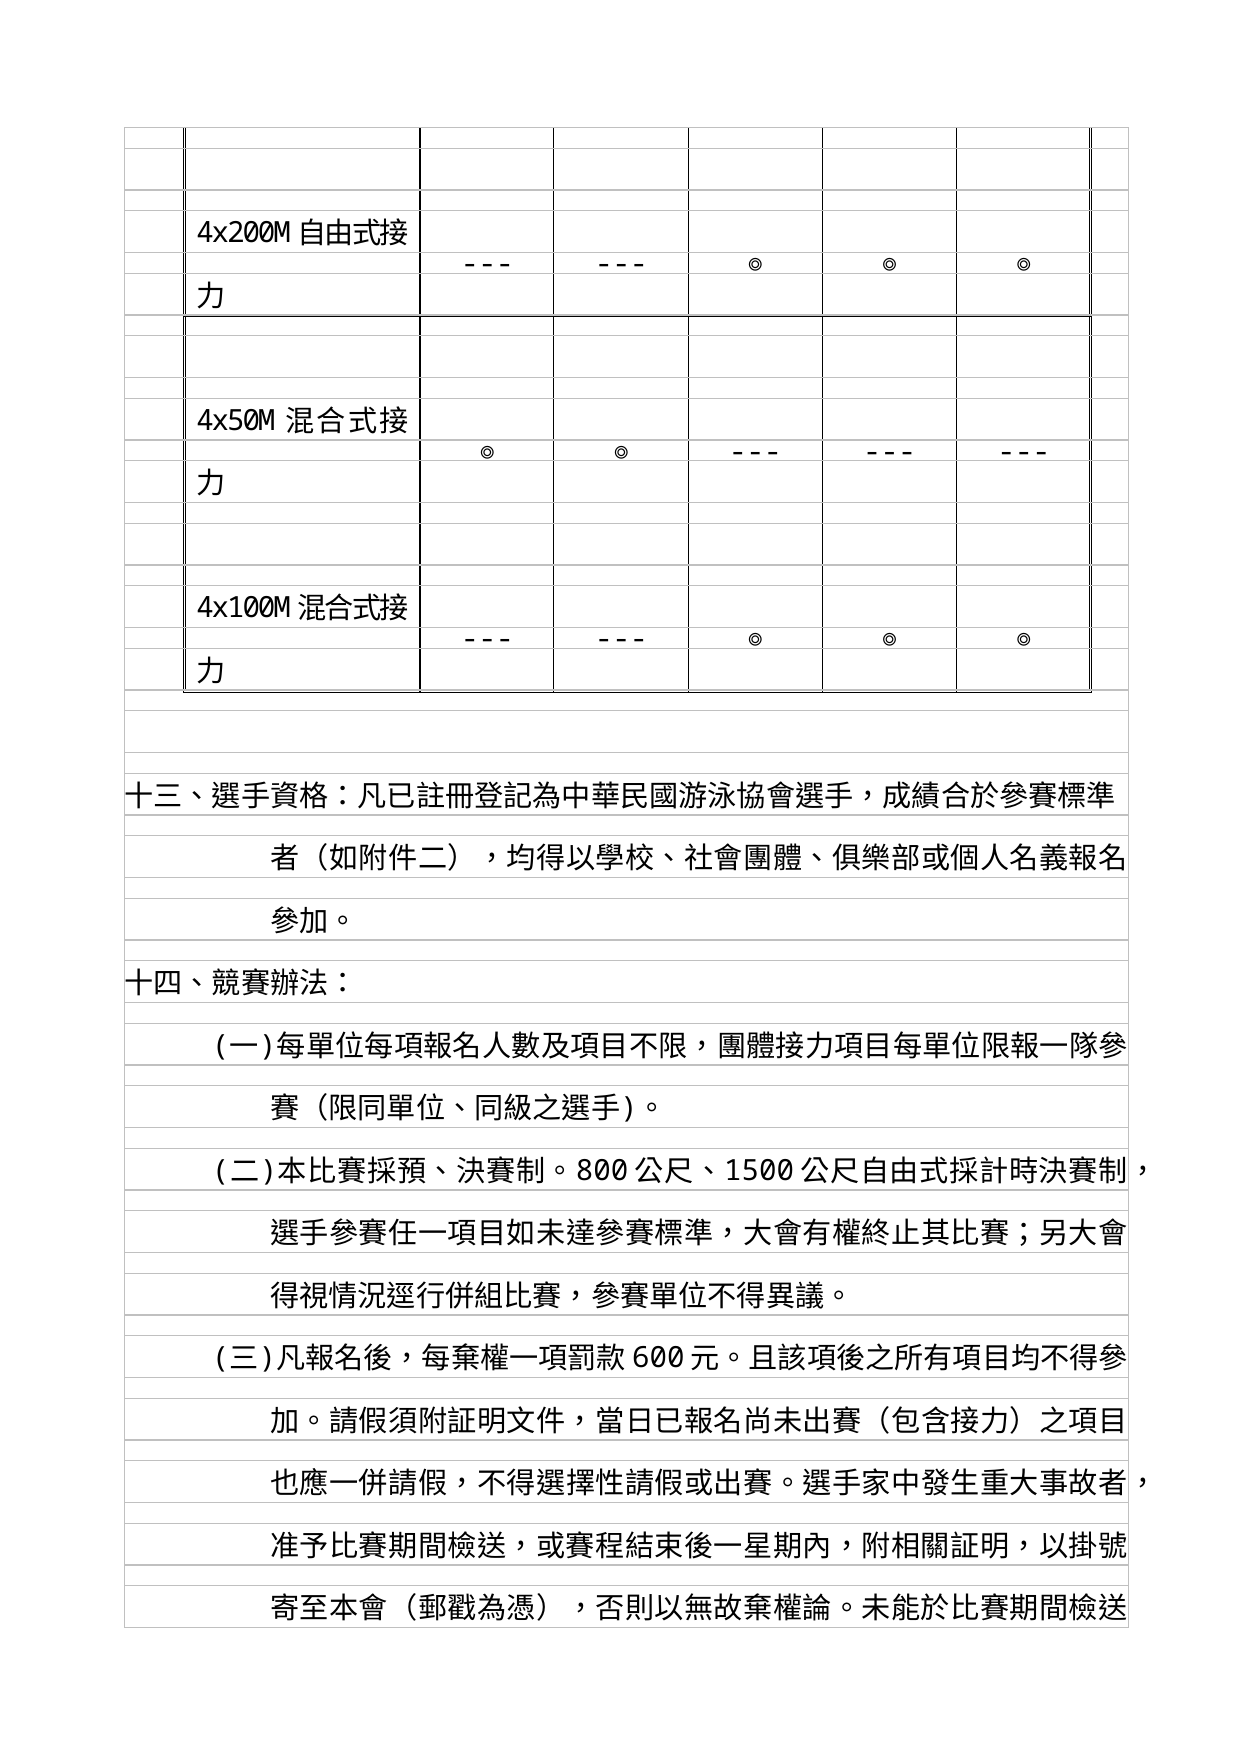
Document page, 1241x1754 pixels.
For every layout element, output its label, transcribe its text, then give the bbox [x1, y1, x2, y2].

table_cell ◎ [823, 274, 956, 314]
table_cell --- [421, 566, 553, 585]
table_cell ◎ [421, 378, 553, 398]
table_cell ◎ [554, 399, 688, 439]
table_cell ◎ [957, 149, 1089, 189]
table_cell --- [957, 336, 1089, 377]
table_cell ◎ [689, 503, 822, 523]
table_cell --- [689, 399, 822, 439]
table_cell --- [689, 336, 822, 377]
table_cell ◎ [823, 649, 956, 689]
text (二)本比賽採預、決賽制。800公尺、1500公尺自由式採計時決賽制，選手參賽任一項目如未達參賽標準，大會有權終止其比賽；另大會得視情況逕行併組比賽，參賽單位不得異議。 [212, 1191, 1128, 1210]
table_cell --- [689, 461, 822, 502]
table_cell ◎ [689, 586, 822, 627]
table_cell ◎ [689, 274, 822, 314]
table_cell --- [554, 274, 688, 314]
table_cell --- [554, 566, 688, 585]
table_cell ◎ [689, 524, 822, 564]
text (三)凡報名後，每棄權一項罰款600元。且該項後之所有項目均不得參加。請假須附証明文件，當日已報名尚未出賽（包含接力）之項目也應一併請假，不得選擇性請假或出賽。選手家中發生重大事故者，准予比賽期間檢送，或賽程結束後一星期內，附相關証明，以掛號寄至本會（郵戳為憑），否則以無故棄權論。未能於比賽期間檢送者，須於賽前由領隊或教練提出書面報告，經裁判長簽名後，分送大會競賽組及檢錄組登記，以備紀錄組存查，未能於期限內補送相關證明者，俱予罰款1,000元，未繳納者，將予以停止日後參賽權。 [212, 1586, 1128, 1627]
table_cell --- [957, 317, 1089, 335]
table_cell --- [823, 441, 956, 460]
table_cell --- [823, 399, 956, 439]
table_cell ◎ [957, 253, 1089, 273]
table_cell ◎ [823, 524, 956, 564]
text (二)本比賽採預、決賽制。800公尺、1500公尺自由式採計時決賽制，選手參賽任一項目如未達參賽標準，大會有權終止其比賽；另大會得視情況逕行併組比賽，參賽單位不得異議。 [212, 1274, 1128, 1314]
table_cell [186, 253, 419, 273]
table_cell [186, 628, 419, 648]
table_cell ◎ [823, 211, 956, 252]
table_cell [186, 336, 419, 377]
table_cell ◎ [957, 503, 1089, 523]
table_cell [186, 128, 419, 148]
table_cell ◎ [689, 191, 822, 210]
table_cell --- [823, 317, 956, 335]
text [125, 753, 1128, 773]
table_cell --- [554, 524, 688, 564]
table_cell ◎ [957, 191, 1089, 210]
text (二)本比賽採預、決賽制。800公尺、1500公尺自由式採計時決賽制，選手參賽任一項目如未達參賽標準，大會有權終止其比賽；另大會得視情況逕行併組比賽，參賽單位不得異議。 [212, 1149, 1128, 1189]
text (二)本比賽採預、決賽制。800公尺、1500公尺自由式採計時決賽制，選手參賽任一項目如未達參賽標準，大會有權終止其比賽；另大會得視情況逕行併組比賽，參賽單位不得異議。 [212, 1211, 1128, 1252]
table_cell ◎ [957, 586, 1089, 627]
table_cell ◎ [823, 191, 956, 210]
text [125, 878, 1128, 898]
table_cell ◎ [689, 649, 822, 689]
text 賽（限同單位、同級之選手)。 [212, 1086, 1128, 1127]
text (三)凡報名後，每棄權一項罰款600元。且該項後之所有項目均不得參加。請假須附証明文件，當日已報名尚未出賽（包含接力）之項目也應一併請假，不得選擇性請假或出賽。選手家中發生重大事故者，准予比賽期間檢送，或賽程結束後一星期內，附相關証明，以掛號寄至本會（郵戳為憑），否則以無故棄權論。未能於比賽期間檢送者，須於賽前由領隊或教練提出書面報告，經裁判長簽名後，分送大會競賽組及檢錄組登記，以備紀錄組存查，未能於期限內補送相關證明者，俱予罰款1,000元，未繳納者，將予以停止日後參賽權。 [212, 1316, 1128, 1335]
table_cell ◎ [823, 586, 956, 627]
text (二)本比賽採預、決賽制。800公尺、1500公尺自由式採計時決賽制，選手參賽任一項目如未達參賽標準，大會有權終止其比賽；另大會得視情況逕行併組比賽，參賽單位不得異議。 [212, 1253, 1128, 1273]
table_cell --- [554, 128, 688, 148]
table_cell 4x50M混合式接 [186, 399, 419, 439]
table_cell [186, 566, 419, 585]
table_cell --- [554, 503, 688, 523]
table_cell ◎ [421, 461, 553, 502]
table_cell ◎ [823, 253, 956, 273]
table_cell ◎ [823, 628, 956, 648]
table_cell --- [421, 149, 553, 189]
table_cell ◎ [421, 336, 553, 377]
table_cell --- [421, 253, 553, 273]
table_cell ◎ [689, 566, 822, 585]
table_cell --- [421, 503, 553, 523]
table_cell --- [823, 336, 956, 377]
text (三)凡報名後，每棄權一項罰款600元。且該項後之所有項目均不得參加。請假須附証明文件，當日已報名尚未出賽（包含接力）之項目也應一併請假，不得選擇性請假或出賽。選手家中發生重大事故者，准予比賽期間檢送，或賽程結束後一星期內，附相關証明，以掛號寄至本會（郵戳為憑），否則以無故棄權論。未能於比賽期間檢送者，須於賽前由領隊或教練提出書面報告，經裁判長簽名後，分送大會競賽組及檢錄組登記，以備紀錄組存查，未能於期限內補送相關證明者，俱予罰款1,000元，未繳納者，將予以停止日後參賽權。 [212, 1503, 1128, 1523]
table_cell ◎ [689, 253, 822, 273]
text (三)凡報名後，每棄權一項罰款600元。且該項後之所有項目均不得參加。請假須附証明文件，當日已報名尚未出賽（包含接力）之項目也應一併請假，不得選擇性請假或出賽。選手家中發生重大事故者，准予比賽期間檢送，或賽程結束後一星期內，附相關証明，以掛號寄至本會（郵戳為憑），否則以無故棄權論。未能於比賽期間檢送者，須於賽前由領隊或教練提出書面報告，經裁判長簽名後，分送大會競賽組及檢錄組登記，以備紀錄組存查，未能於期限內補送相關證明者，俱予罰款1,000元，未繳納者，將予以停止日後參賽權。 [212, 1566, 1128, 1585]
table_cell --- [957, 399, 1089, 439]
table_cell ◎ [554, 336, 688, 377]
text [125, 941, 1128, 960]
table_cell --- [957, 461, 1089, 502]
table_cell ◎ [823, 128, 956, 148]
table_cell 力 [186, 649, 419, 689]
text (三)凡報名後，每棄權一項罰款600元。且該項後之所有項目均不得參加。請假須附証明文件，當日已報名尚未出賽（包含接力）之項目也應一併請假，不得選擇性請假或出賽。選手家中發生重大事故者，准予比賽期間檢送，或賽程結束後一星期內，附相關証明，以掛號寄至本會（郵戳為憑），否則以無故棄權論。未能於比賽期間檢送者，須於賽前由領隊或教練提出書面報告，經裁判長簽名後，分送大會競賽組及檢錄組登記，以備紀錄組存查，未能於期限內補送相關證明者，俱予罰款1,000元，未繳納者，將予以停止日後參賽權。 [212, 1524, 1128, 1564]
table_cell ◎ [957, 566, 1089, 585]
table_cell --- [823, 378, 956, 398]
text (三)凡報名後，每棄權一項罰款600元。且該項後之所有項目均不得參加。請假須附証明文件，當日已報名尚未出賽（包含接力）之項目也應一併請假，不得選擇性請假或出賽。選手家中發生重大事故者，准予比賽期間檢送，或賽程結束後一星期內，附相關証明，以掛號寄至本會（郵戳為憑），否則以無故棄權論。未能於比賽期間檢送者，須於賽前由領隊或教練提出書面報告，經裁判長簽名後，分送大會競賽組及檢錄組登記，以備紀錄組存查，未能於期限內補送相關證明者，俱予罰款1,000元，未繳納者，將予以停止日後參賽權。 [212, 1336, 1128, 1377]
text 者（如附件二），均得以學校、社會團體、俱樂部或個人名義報名 [125, 836, 1128, 877]
table_cell 4x200M自由式接 [186, 211, 419, 252]
table_cell ◎ [689, 628, 822, 648]
text 十三、選手資格：凡已註冊登記為中華民國游泳協會選手，成績合於參賽標準 [125, 774, 1128, 814]
table_cell [186, 503, 419, 523]
table_cell ◎ [823, 149, 956, 189]
table_cell --- [689, 317, 822, 335]
table_cell --- [554, 149, 688, 189]
table_cell ◎ [957, 524, 1089, 564]
table_cell --- [554, 586, 688, 627]
table_cell ◎ [689, 128, 822, 148]
table_cell ◎ [957, 649, 1089, 689]
table_cell --- [421, 524, 553, 564]
text (一)每單位每項報名人數及項目不限，團體接力項目每單位限報一隊參 [212, 1024, 1128, 1064]
table_cell --- [421, 649, 553, 689]
table_cell [186, 441, 419, 460]
table_cell ◎ [957, 211, 1089, 252]
text [125, 816, 1128, 835]
table_cell ◎ [957, 628, 1089, 648]
table_cell ◎ [421, 317, 553, 335]
table_cell [186, 378, 419, 398]
table_cell ◎ [689, 211, 822, 252]
table_cell [186, 191, 419, 210]
table_cell ◎ [421, 441, 553, 460]
table_cell --- [689, 441, 822, 460]
table_cell --- [554, 191, 688, 210]
table_cell [186, 317, 419, 335]
table_cell 力 [186, 461, 419, 502]
table_cell --- [689, 378, 822, 398]
table_cell --- [957, 378, 1089, 398]
text [212, 1066, 1128, 1085]
table_cell ◎ [957, 274, 1089, 314]
table_cell --- [421, 128, 553, 148]
table_cell --- [554, 649, 688, 689]
table_cell 4x100M混合式接 [186, 586, 419, 627]
table_cell ◎ [421, 399, 553, 439]
table_cell --- [554, 253, 688, 273]
text 十四、競賽辦法： [125, 961, 1128, 1002]
table_cell --- [421, 628, 553, 648]
text (三)凡報名後，每棄權一項罰款600元。且該項後之所有項目均不得參加。請假須附証明文件，當日已報名尚未出賽（包含接力）之項目也應一併請假，不得選擇性請假或出賽。選手家中發生重大事故者，准予比賽期間檢送，或賽程結束後一星期內，附相關証明，以掛號寄至本會（郵戳為憑），否則以無故棄權論。未能於比賽期間檢送者，須於賽前由領隊或教練提出書面報告，經裁判長簽名後，分送大會競賽組及檢錄組登記，以備紀錄組存查，未能於期限內補送相關證明者，俱予罰款1,000元，未繳納者，將予以停止日後參賽權。 [212, 1461, 1128, 1502]
table_cell ◎ [823, 503, 956, 523]
table_cell ◎ [554, 378, 688, 398]
table_cell ◎ [957, 128, 1089, 148]
table_cell --- [421, 274, 553, 314]
text (二)本比賽採預、決賽制。800公尺、1500公尺自由式採計時決賽制，選手參賽任一項目如未達參賽標準，大會有權終止其比賽；另大會得視情況逕行併組比賽，參賽單位不得異議。 [212, 1128, 1128, 1148]
table_cell --- [421, 211, 553, 252]
table_cell 力 [186, 274, 419, 314]
table_cell ◎ [689, 149, 822, 189]
text [212, 1003, 1128, 1023]
table_cell --- [823, 461, 956, 502]
table_cell ◎ [554, 441, 688, 460]
table_cell ◎ [554, 461, 688, 502]
text (三)凡報名後，每棄權一項罰款600元。且該項後之所有項目均不得參加。請假須附証明文件，當日已報名尚未出賽（包含接力）之項目也應一併請假，不得選擇性請假或出賽。選手家中發生重大事故者，准予比賽期間檢送，或賽程結束後一星期內，附相關証明，以掛號寄至本會（郵戳為憑），否則以無故棄權論。未能於比賽期間檢送者，須於賽前由領隊或教練提出書面報告，經裁判長簽名後，分送大會競賽組及檢錄組登記，以備紀錄組存查，未能於期限內補送相關證明者，俱予罰款1,000元，未繳納者，將予以停止日後參賽權。 [212, 1378, 1128, 1398]
table_cell [186, 524, 419, 564]
table_cell --- [421, 586, 553, 627]
text (三)凡報名後，每棄權一項罰款600元。且該項後之所有項目均不得參加。請假須附証明文件，當日已報名尚未出賽（包含接力）之項目也應一併請假，不得選擇性請假或出賽。選手家中發生重大事故者，准予比賽期間檢送，或賽程結束後一星期內，附相關証明，以掛號寄至本會（郵戳為憑），否則以無故棄權論。未能於比賽期間檢送者，須於賽前由領隊或教練提出書面報告，經裁判長簽名後，分送大會競賽組及檢錄組登記，以備紀錄組存查，未能於期限內補送相關證明者，俱予罰款1,000元，未繳納者，將予以停止日後參賽權。 [212, 1441, 1128, 1460]
table_cell --- [421, 191, 553, 210]
table_cell [186, 149, 419, 189]
table_cell --- [554, 628, 688, 648]
table_cell --- [554, 211, 688, 252]
table_cell --- [957, 441, 1089, 460]
text 參加。 [125, 899, 1128, 939]
text (三)凡報名後，每棄權一項罰款600元。且該項後之所有項目均不得參加。請假須附証明文件，當日已報名尚未出賽（包含接力）之項目也應一併請假，不得選擇性請假或出賽。選手家中發生重大事故者，准予比賽期間檢送，或賽程結束後一星期內，附相關証明，以掛號寄至本會（郵戳為憑），否則以無故棄權論。未能於比賽期間檢送者，須於賽前由領隊或教練提出書面報告，經裁判長簽名後，分送大會競賽組及檢錄組登記，以備紀錄組存查，未能於期限內補送相關證明者，俱予罰款1,000元，未繳納者，將予以停止日後參賽權。 [212, 1399, 1128, 1439]
table_cell ◎ [823, 566, 956, 585]
table_cell ◎ [554, 317, 688, 335]
